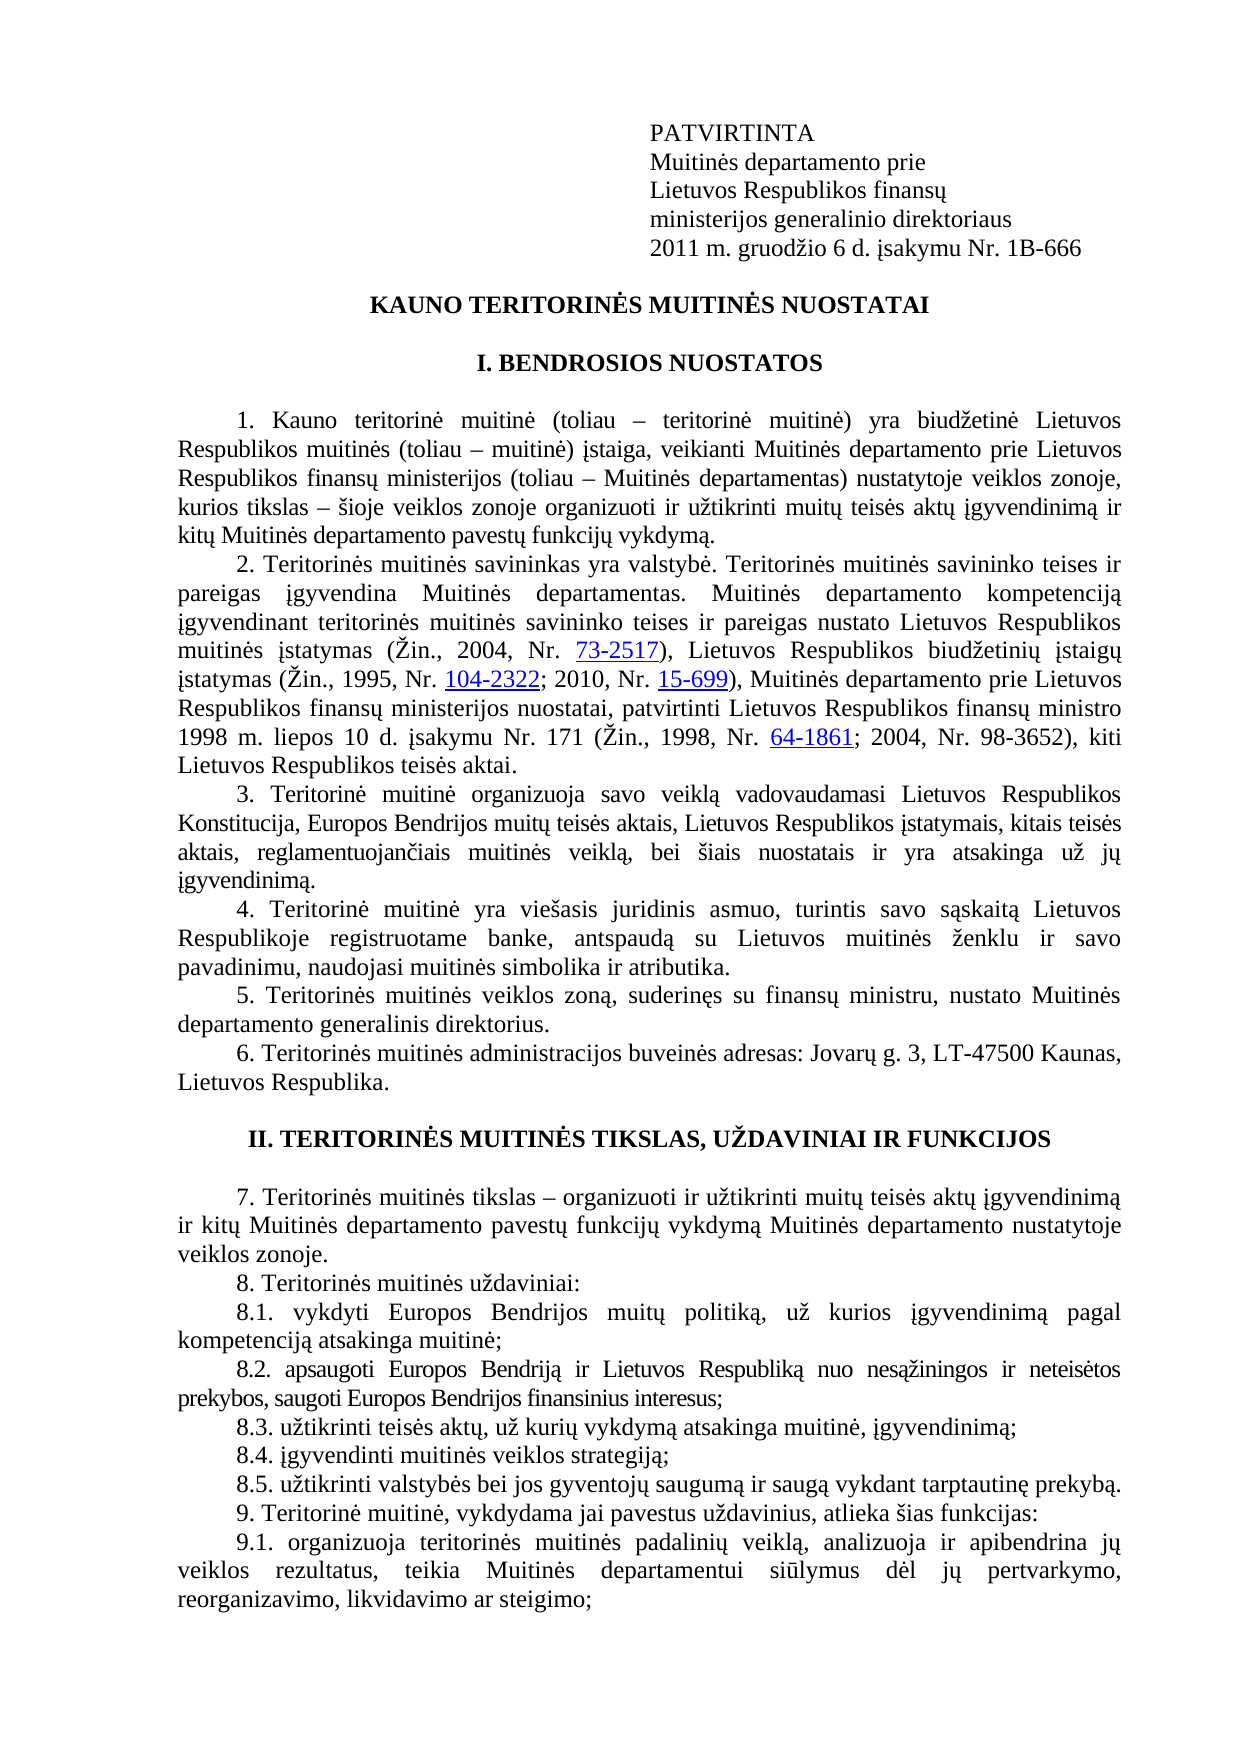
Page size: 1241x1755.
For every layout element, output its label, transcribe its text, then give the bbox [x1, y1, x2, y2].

text 4. Teritorinė muitinė yra viešasis juridinis asmuo, turintis savo sąskaitą Lietuvos Respublikoje registruotame banke, antspaudą su Lietuvos muitinės ženklu ir savo pavadinimu, naudojasi muitinės simbolika ir atributika. [177, 894, 1122, 981]
text 8. Teritorinės muitinės uždaviniai: [177, 1268, 1122, 1297]
text PATVIRTINTA [649, 118, 1122, 147]
text 8.3. užtikrinti teisės aktų, už kurių vykdymą atsakinga muitinė, įgyvendinimą; [177, 1412, 1122, 1441]
text I. BENDROSIOS NUOSTATOS [177, 348, 1122, 377]
text 2. Teritorinės muitinės savininkas yra valstybė. Teritorinės muitinės savininko teises ir pareigas įgyvendina Muitinės departamentas. Muitinės departamento kompetenciją įgyvendinant teritorinės muitinės savininko teises ir pareigas nustato Lietuvos Respublikos muitinės įstatymas (Žin., 2004, Nr. 73-2517), Lietuvos Respublikos biudžetinių įstaigų įstatymas (Žin., 1995, Nr. 104-2322; 2010, Nr. 15-699), Muitinės departamento prie Lietuvos Respublikos finansų ministerijos nuostatai, patvirtinti Lietuvos Respublikos finansų ministro 1998 m. liepos 10 d. įsakymu Nr. 171 (Žin., 1998, Nr. 64-1861; 2004, Nr. 98-3652), kiti Lietuvos Respublikos teisės aktai. [177, 549, 1122, 779]
text 9.1. organizuoja teritorinės muitinės padalinių veiklą, analizuoja ir apibendrina jų veiklos rezultatus, teikia Muitinės departamentui siūlymus dėl jų pertvarkymo, reorganizavimo, likvidavimo ar steigimo; [177, 1527, 1122, 1613]
text 8.5. užtikrinti valstybės bei jos gyventojų saugumą ir saugą vykdant tarptautinę prekybą. [177, 1469, 1122, 1498]
text 9. Teritorinė muitinė, vykdydama jai pavestus uždavinius, atlieka šias funkcijas: [177, 1498, 1122, 1527]
text II. TERITORINĖS MUITINĖS TIKSLAS, UŽDAVINIAI IR FUNKCIJOS [177, 1124, 1122, 1153]
text ministerijos generalinio direktoriaus [649, 204, 1122, 233]
text KAUNO TERITORINĖS MUITINĖS NUOSTATAI [177, 291, 1122, 319]
text 2011 m. gruodžio 6 d. įsakymu Nr. 1B-666 [649, 233, 1122, 262]
text 1. Kauno teritorinė muitinė (toliau – teritorinė muitinė) yra biudžetinė Lietuvos Respublikos muitinės (toliau – muitinė) įstaiga, veikianti Muitinės departamento prie Lietuvos Respublikos finansų ministerijos (toliau – Muitinės departamentas) nustatytoje veiklos zonoje, kurios tikslas – šioje veiklos zonoje organizuoti ir užtikrinti muitų teisės aktų įgyvendinimą ir kitų Muitinės departamento pavestų funkcijų vykdymą. [177, 406, 1122, 549]
text 5. Teritorinės muitinės veiklos zoną, suderinęs su finansų ministru, nustato Muitinės departamento generalinis direktorius. [177, 981, 1122, 1038]
text 8.4. įgyvendinti muitinės veiklos strategiją; [177, 1441, 1122, 1469]
text Muitinės departamento prie [649, 147, 1122, 176]
text 3. Teritorinė muitinė organizuoja savo veiklą vadovaudamasi Lietuvos Respublikos Konstitucija, Europos Bendrijos muitų teisės aktais, Lietuvos Respublikos įstatymais, kitais teisės aktais, reglamentuojančiais muitinės veiklą, bei šiais nuostatais ir yra atsakinga už jų įgyvendinimą. [177, 779, 1122, 894]
text 6. Teritorinės muitinės administracijos buveinės adresas: Jovarų g. 3, LT-47500 Kaunas, Lietuvos Respublika. [177, 1038, 1122, 1096]
text 7. Teritorinės muitinės tikslas – organizuoti ir užtikrinti muitų teisės aktų įgyvendinimą ir kitų Muitinės departamento pavestų funkcijų vykdymą Muitinės departamento nustatytoje veiklos zonoje. [177, 1182, 1122, 1268]
text 8.2. apsaugoti Europos Bendriją ir Lietuvos Respubliką nuo nesąžiningos ir neteisėtos prekybos, saugoti Europos Bendrijos finansinius interesus; [177, 1354, 1122, 1412]
text 8.1. vykdyti Europos Bendrijos muitų politiką, už kurios įgyvendinimą pagal kompetenciją atsakinga muitinė; [177, 1297, 1122, 1354]
text Lietuvos Respublikos finansų [649, 176, 1122, 204]
